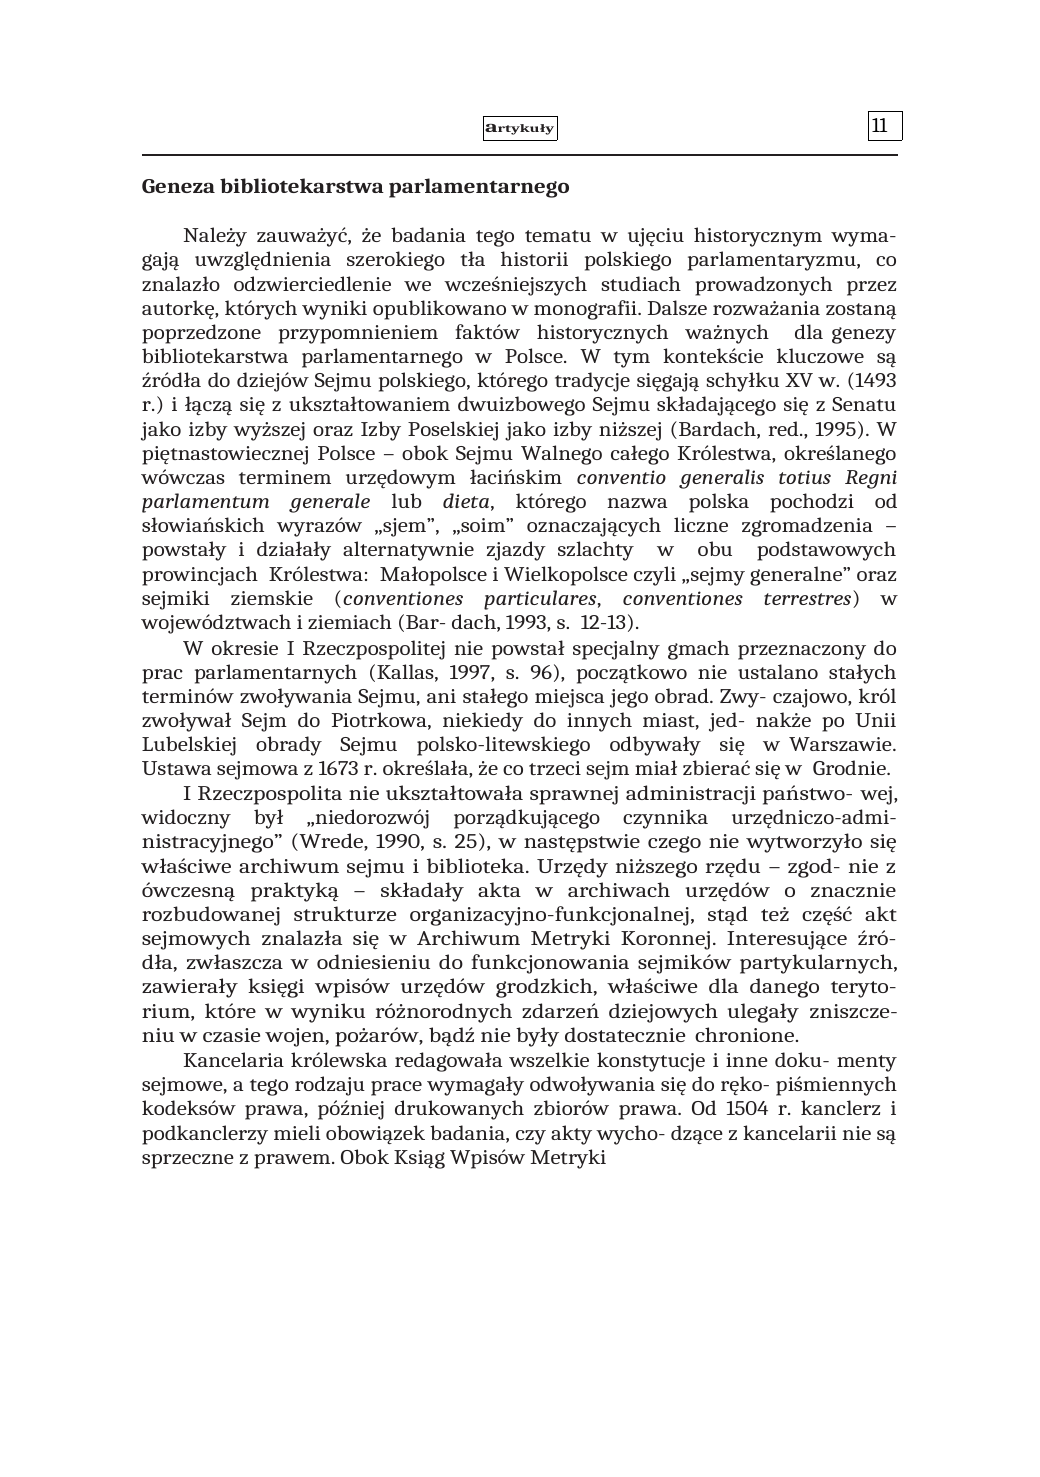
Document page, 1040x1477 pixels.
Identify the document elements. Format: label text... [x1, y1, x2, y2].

text Kancelaria królewska redagowała wszelkie konstytucje i inne doku- menty sejmowe, a tego rodzaju prace wymagały odwoływania się do ręko- piśmiennych kodeksów prawa, później drukowanych zbiorów prawa. Od 1504 r. kanclerz i podkanclerzy mieli obowiązek badania, czy akty wycho- dzące z kancelarii nie są sprzeczne z prawem. Obok Ksiąg Wpisów Metryki [142, 1049, 898, 1169]
text Należy zauważyć, że badania tego tematu w ujęciu historycznym wyma- gają uwzględnienia szerokiego tła historii polskiego parlamentaryzmu, co znalazło odzwierciedlenie we wcześniejszych studiach prowadzonych przez autorkę, których wyniki opublikowano w monografii. Dalsze rozważania zostaną poprzedzone przypomnieniem faktów historycznych ważnych dla genezy bibliotekarstwa parlamentarnego w Polsce. W tym kontekście kluczowe są źródła do dziejów Sejmu polskiego, którego tradycje sięgają schyłku XV w. (1493 r.) i łączą się z ukształtowaniem dwuizbowego Sejmu składającego się z Senatu jako izby wyższej oraz Izby Poselskiej jako izby niższej (Bardach, red., 1995). W piętnastowiecznej Polsce – obok Sejmu Walnego całego Królestwa, określanego wówczas terminem urzędowym łacińskim conventio generalis totius Regni parlamentum generale lub dieta, którego nazwa polska pochodzi od słowiańskich wyrazów „sjem”, „soim” oznaczających liczne zgromadzenia – powstały i działały alternatywnie zjazdy szlachty w obu podstawowych prowincjach Królestwa: Małopolsce i Wielkopolsce czyli „sejmy generalne” oraz sejmiki ziemskie (conventiones particulares, conventiones terrestres) w województwach i ziemiach (Bar- dach, 1993, s. 12-13). [142, 224, 898, 634]
subtitle Geneza bibliotekarstwa parlamentarnego [142, 175, 910, 199]
text I Rzeczpospolita nie ukształtowała sprawnej administracji państwo- wej, widoczny był „niedorozwój porządkującego czynnika urzędniczo-admi- nistracyjnego” (Wrede, 1990, s. 25), w następstwie czego nie wytworzyło się właściwe archiwum sejmu i biblioteka. Urzędy niższego rzędu – zgod- nie z ówczesną praktyką – składały akta w archiwach urzędów o znacznie rozbudowanej strukturze organizacyjno-funkcjonalnej, stąd też część akt sejmowych znalazła się w Archiwum Metryki Koronnej. Interesujące źró- dła, zwłaszcza w odniesieniu do funkcjonowania sejmików partykularnych, zawierały księgi wpisów urzędów grodzkich, właściwe dla danego teryto- rium, które w wyniku różnorodnych zdarzeń dziejowych ulegały zniszcze- niu w czasie wojen, pożarów, bądź nie były dostatecznie chronione. [142, 782, 898, 1047]
text W okresie I Rzeczpospolitej nie powstał specjalny gmach przeznaczony do prac parlamentarnych (Kallas, 1997, s. 96), początkowo nie ustalano stałych terminów zwoływania Sejmu, ani stałego miejsca jego obrad. Zwy- czajowo, król zwoływał Sejm do Piotrkowa, niekiedy do innych miast, jed- nakże po Unii Lubelskiej obrady Sejmu polsko-litewskiego odbywały się w Warszawie. Ustawa sejmowa z 1673 r. określała, że co trzeci sejm miał zbierać się w Grodnie. [142, 636, 898, 781]
